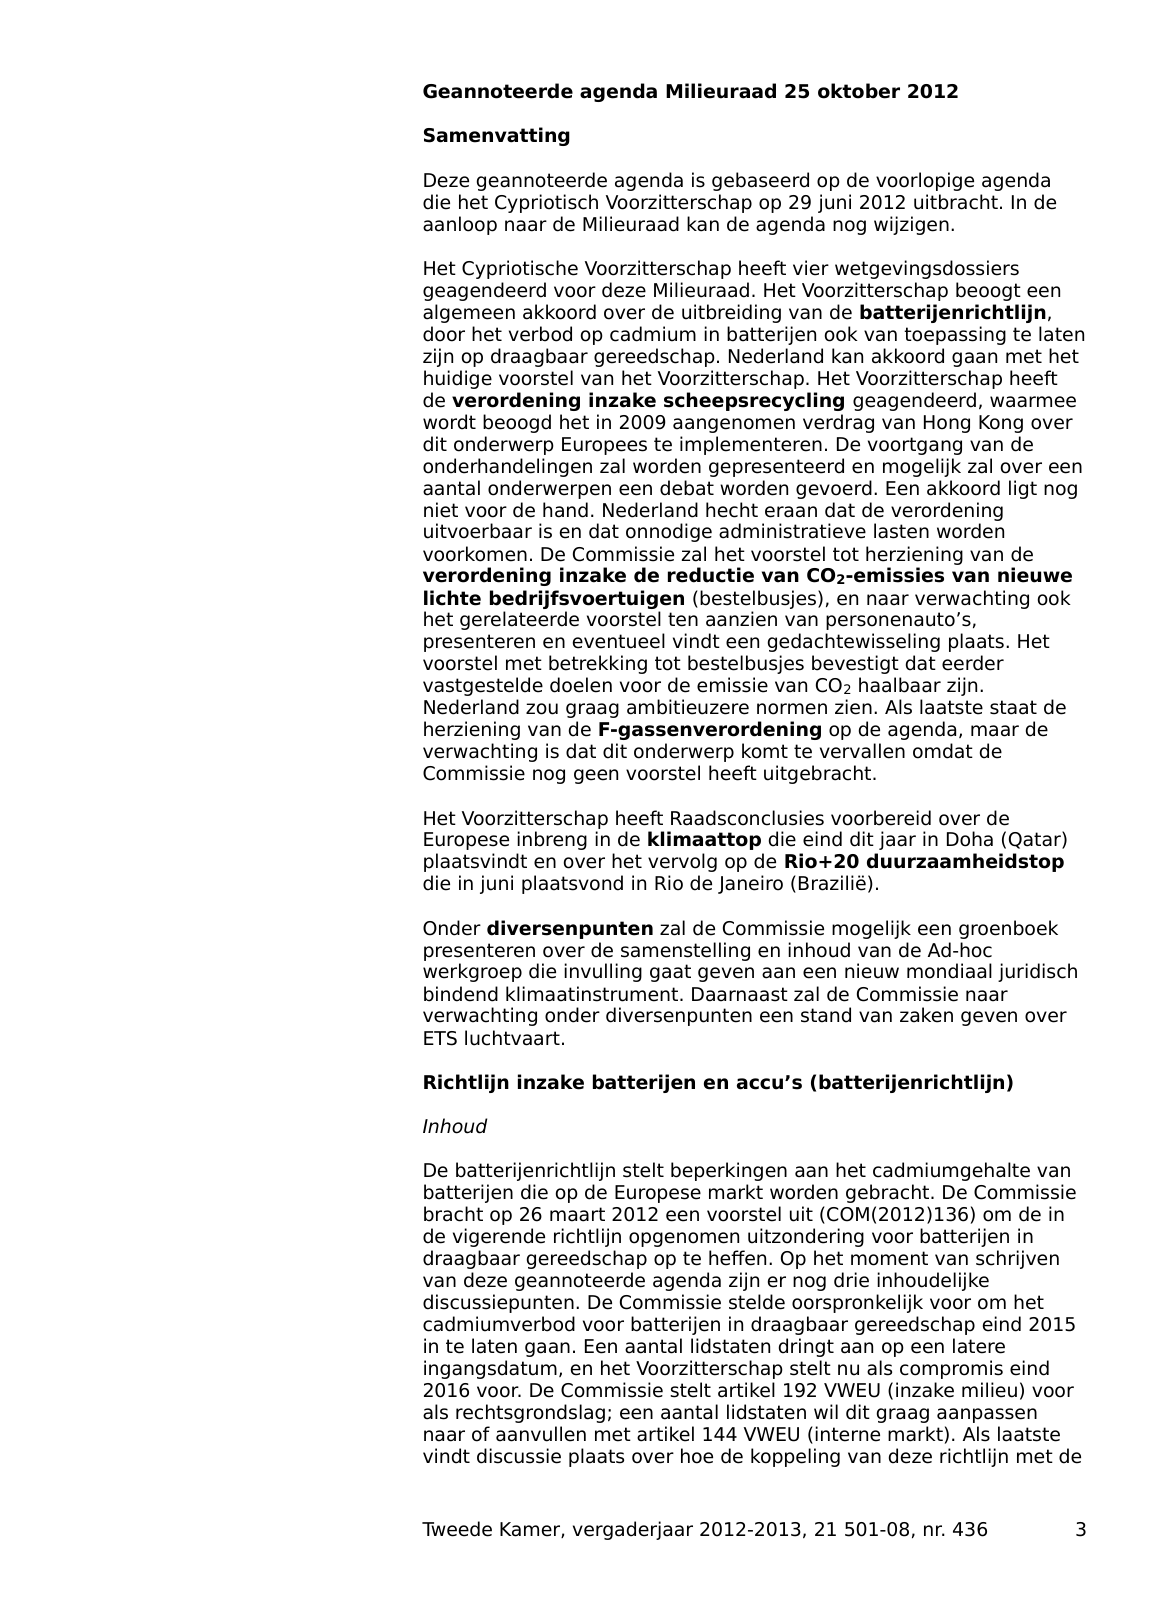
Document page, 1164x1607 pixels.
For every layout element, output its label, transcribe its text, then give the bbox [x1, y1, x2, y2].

text Het Cypriotische Voorzitterschap heeft vier wetgevingsdossiers geagendeerd voor deze Milieuraad. Het Voorzitterschap beoogt een algemeen akkoord over de uitbreiding van de batterijenrichtlijn, door het verbod op cadmium in batterijen ook van toepassing te laten zijn op draagbaar gereedschap. Nederland kan akkoord gaan met het huidige voorstel van het Voorzitterschap. Het Voorzitterschap heeft de verordening inzake scheepsrecycling geagendeerd, waarmee wordt beoogd het in 2009 aangenomen verdrag van Hong Kong over dit onderwerp Europees te implementeren. De voortgang van de onderhandelingen zal worden gepresenteerd en mogelijk zal over een aantal onderwerpen een debat worden gevoerd. Een akkoord ligt nog niet voor de hand. Nederland hecht eraan dat de verordening uitvoerbaar is en dat onnodige administratieve lasten worden voorkomen. De Commissie zal het voorstel tot herziening van de verordening inzake de reductie van CO2-emissies van nieuwe lichte bedrijfsvoertuigen (bestelbusjes), en naar verwachting ook het gerelateerde voorstel ten aanzien van personenauto’s, presenteren en eventueel vindt een gedachtewisseling plaats. Het voorstel met betrekking tot bestelbusjes bevestigt dat eerder vastgestelde doelen voor de emissie van CO2 haalbaar zijn. Nederland zou graag ambitieuzere normen zien. Als laatste staat de herziening van de F-gassenverordening op de agenda, maar de verwachting is dat dit onderwerp komt te vervallen omdat de Commissie nog geen voorstel heeft uitgebracht. [422, 258, 1087, 785]
text De batterijenrichtlijn stelt beperkingen aan het cadmiumgehalte van batterijen die op de Europese markt worden gebracht. De Commissie bracht op 26 maart 2012 een voorstel uit (COM(2012)136) om de in de vigerende richtlijn opgenomen uitzondering voor batterijen in draagbaar gereedschap op te heffen. Op het moment van schrijven van deze geannoteerde agenda zijn er nog drie inhoudelijke discussiepunten. De Commissie stelde oorspronkelijk voor om het cadmiumverbod voor batterijen in draagbaar gereedschap eind 2015 in te laten gaan. Een aantal lidstaten dringt aan op een latere ingangsdatum, en het Voorzitterschap stelt nu als compromis eind 2016 voor. De Commissie stelt artikel 192 VWEU (inzake milieu) voor als rechtsgrondslag; een aantal lidstaten wil dit graag aanpassen naar of aanvullen met artikel 144 VWEU (interne markt). Als laatste vindt discussie plaats over hoe de koppeling van deze richtlijn met de [422, 1160, 1087, 1468]
text Deze geannoteerde agenda is gebaseerd op de voorlopige agenda die het Cypriotisch Voorzitterschap op 29 juni 2012 uitbracht. In de aanloop naar de Milieuraad kan de agenda nog wijzigen. [422, 169, 1087, 236]
subtitle Richtlijn inzake batterijen en accu’s (batterijenrichtlijn) [422, 1072, 1087, 1093]
subtitle Geannoteerde agenda Milieuraad 25 oktober 2012 [422, 81, 1087, 103]
subtitle Inhoud [422, 1116, 1087, 1138]
text Onder diversenpunten zal de Commissie mogelijk een groenboek presenteren over de samenstelling en inhoud van de Ad-hoc werkgroep die invulling gaat geven aan een nieuw mondiaal juridisch bindend klimaatinstrument. Daarnaast zal de Commissie naar verwachting onder diversenpunten een stand van zaken geven over ETS luchtvaart. [422, 917, 1087, 1049]
subtitle Samenvatting [422, 125, 1087, 147]
text Het Voorzitterschap heeft Raadsconclusies voorbereid over de Europese inbreng in de klimaattop die eind dit jaar in Doha (Qatar) plaatsvindt en over het vervolg op de Rio+20 duurzaamheidstop die in juni plaatsvond in Rio de Janeiro (Brazilië). [422, 807, 1087, 895]
